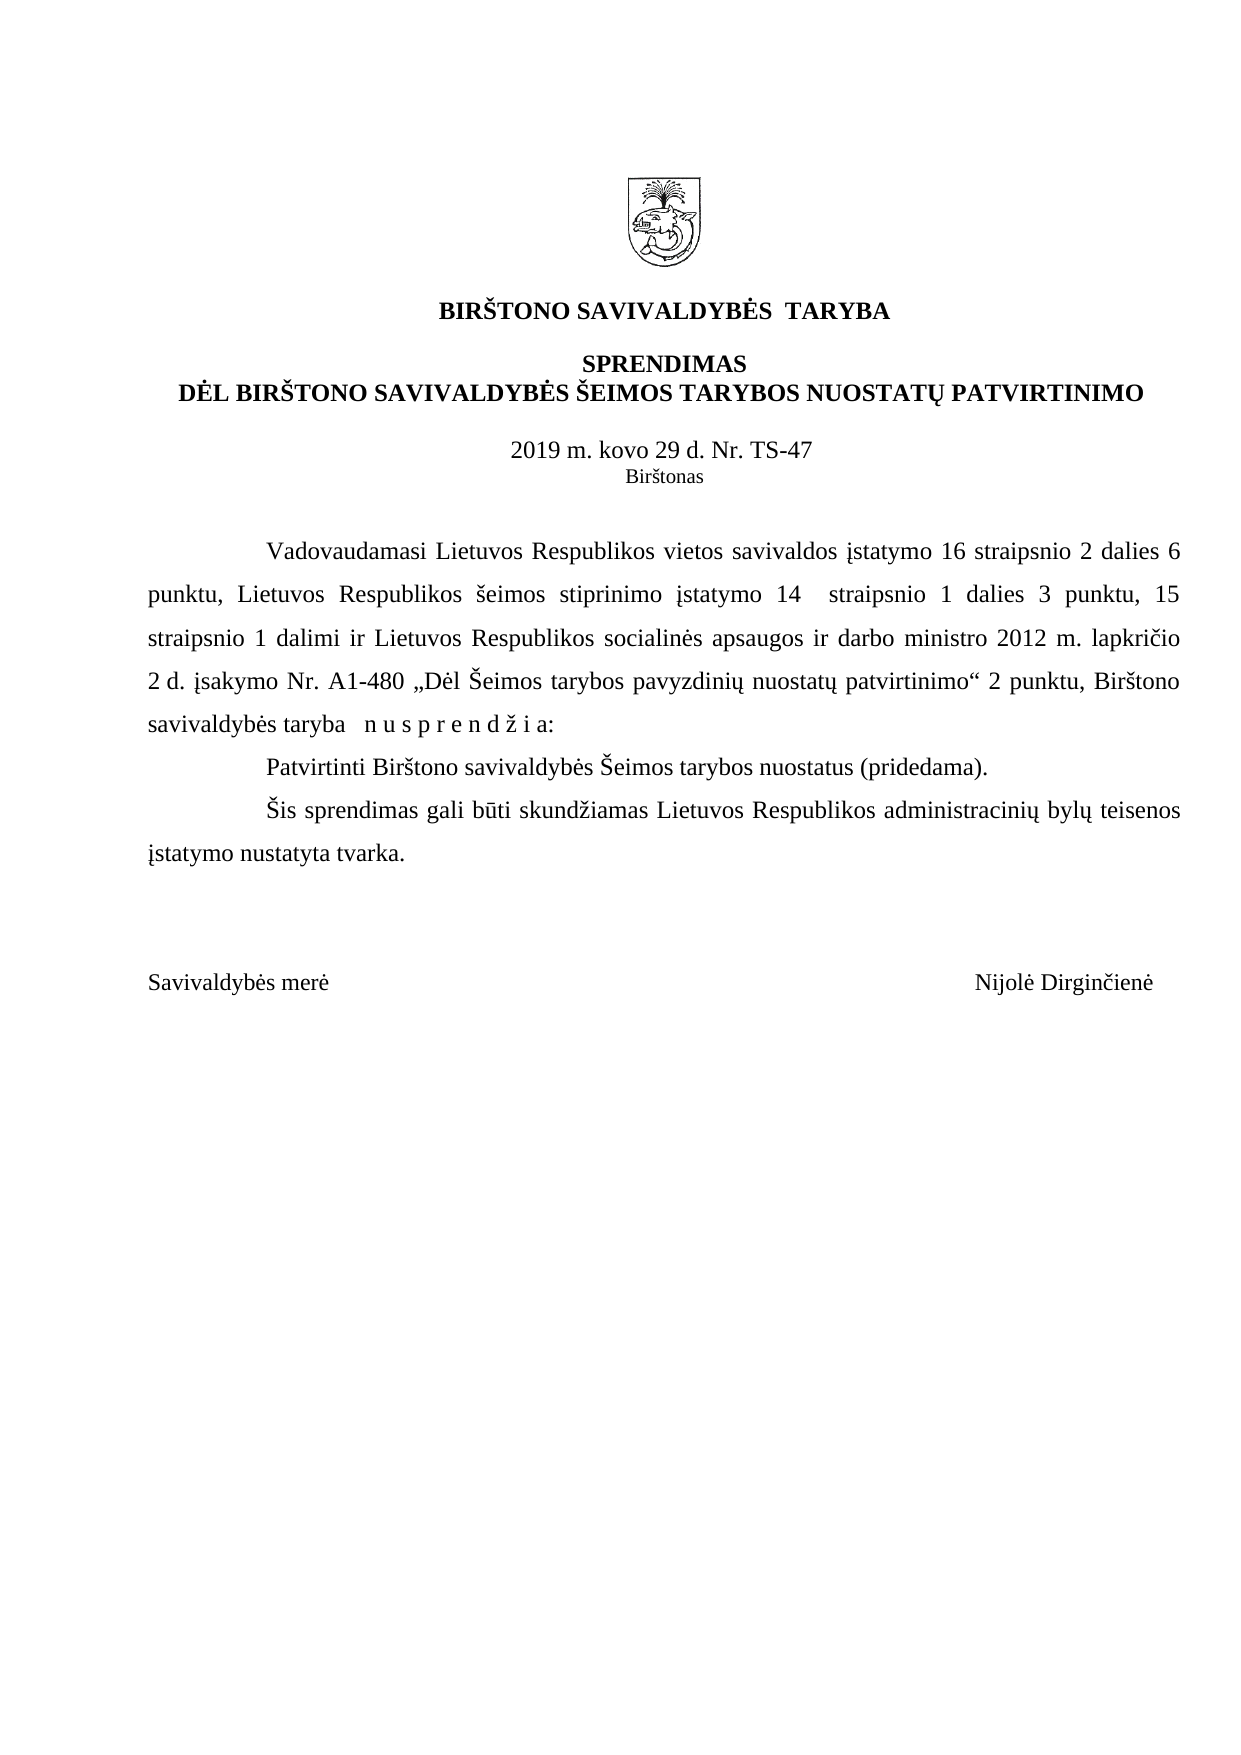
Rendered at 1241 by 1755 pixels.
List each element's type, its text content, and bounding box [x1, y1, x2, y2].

text Vadovaudamasi Lietuvos Respublikos vietos savivaldos įstatymo 16 straipsnio 2 dalies 6 punktu, Lietuvos Respublikos šeimos stiprinimo įstatymo 14 straipsnio 1 dalies 3 punktu, 15 straipsnio 1 dalimi ir Lietuvos Respublikos socialinės apsaugos ir darbo ministro 2012 m. lapkričio 2 d. įsakymo Nr. A1-480 „Dėl Šeimos tarybos pavyzdinių nuostatų patvirtinimo“ 2 punktu, Birštono savivaldybės taryba n u s p r e n d ž i a: [148, 536, 1181, 738]
text Savivaldybės merė Nijolė Dirginčienė [148, 968, 1181, 995]
text SPRENDIMAS [148, 349, 1181, 378]
text 2019 m. kovo 29 d. Nr. TS-47 [148, 435, 1181, 464]
text Birštonas [148, 464, 1181, 488]
text DĖL BIRŠTONO SAVIVALDYBĖS ŠEIMOS TARYBOS NUOSTATŲ PATVIRTINIMO [148, 378, 1181, 407]
text BIRŠTONO SAVIVALDYBĖS TARYBA [148, 296, 1181, 325]
text Patvirtinti Birštono savivaldybės Šeimos tarybos nuostatus (pridedama). [148, 752, 1181, 781]
text Šis sprendimas gali būti skundžiamas Lietuvos Respublikos administracinių bylų teisenos įstatymo nustatyta tvarka. [148, 795, 1181, 867]
